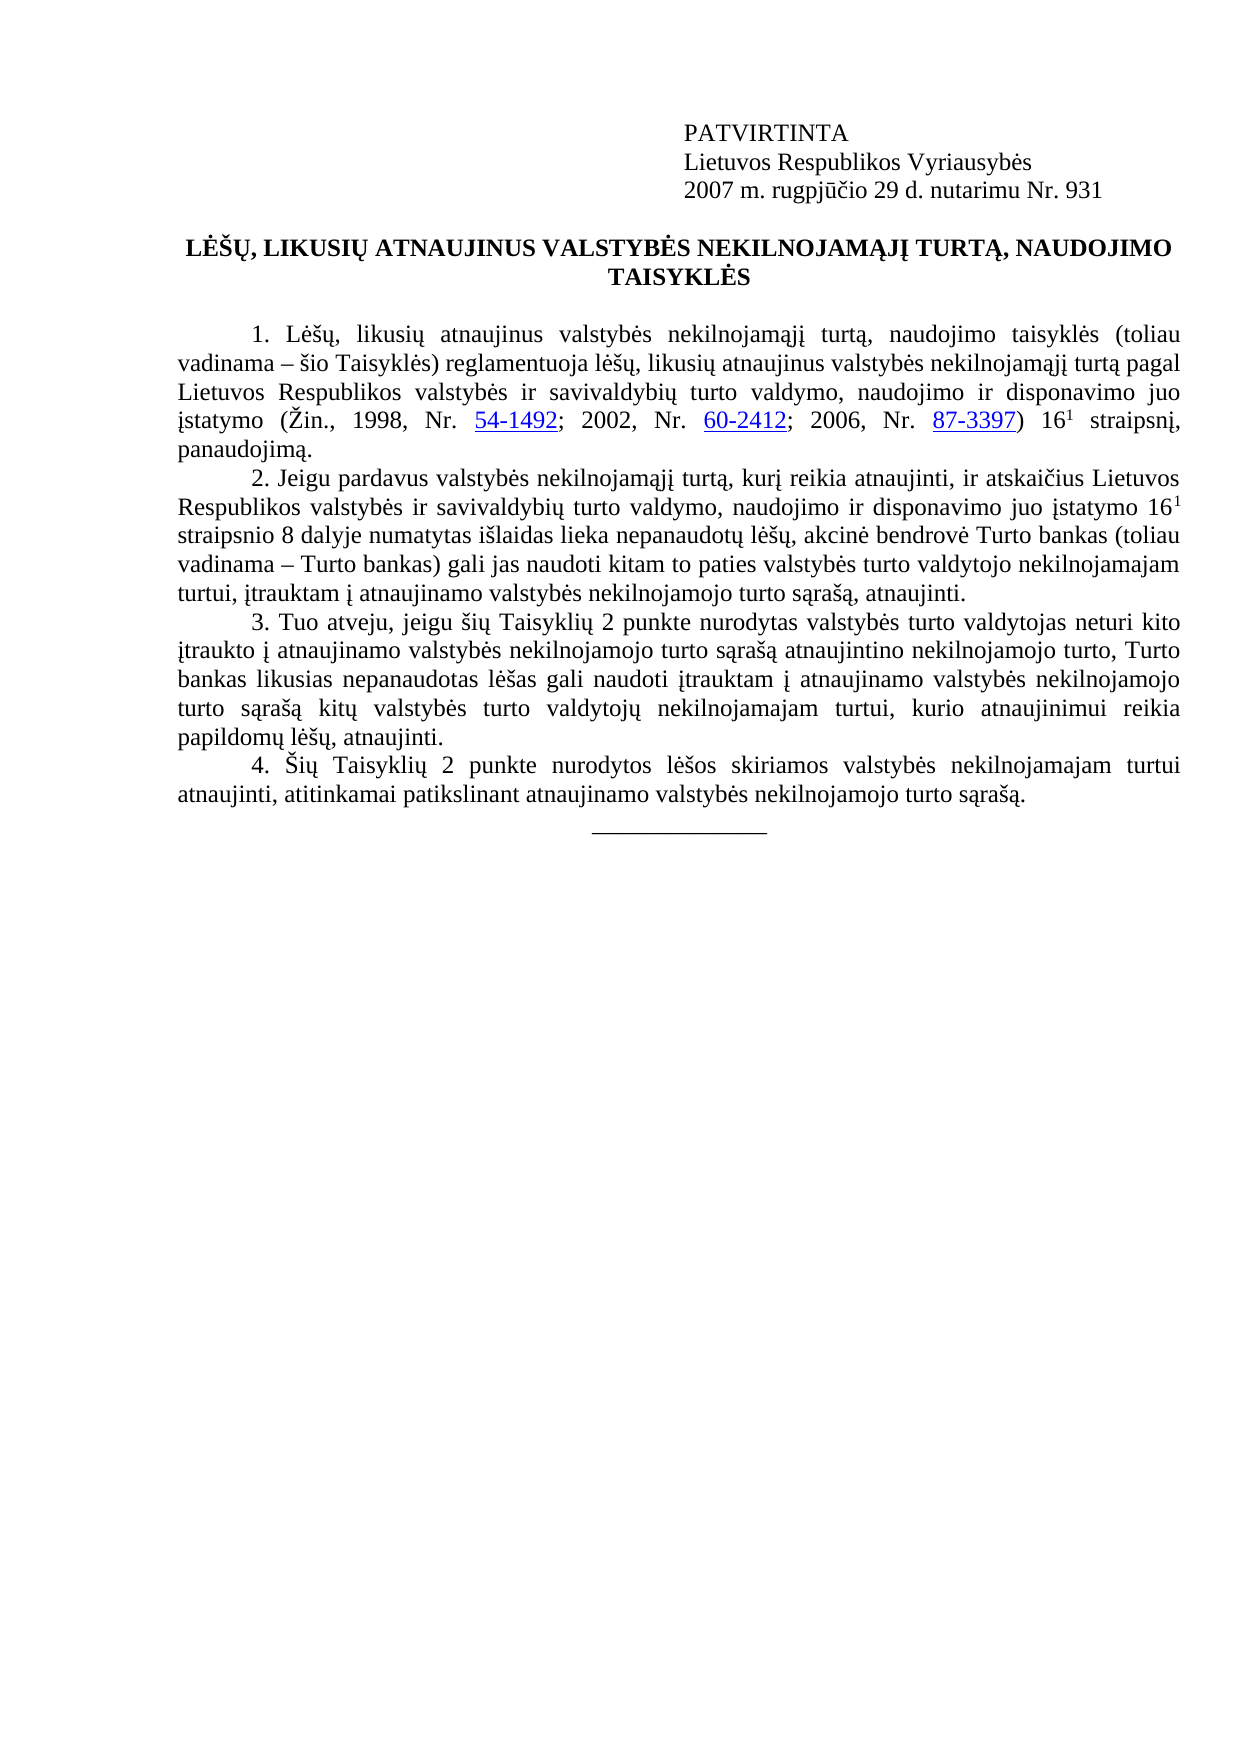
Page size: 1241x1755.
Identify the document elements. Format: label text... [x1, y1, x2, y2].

text ______________ [177, 808, 1181, 837]
text LĖŠŲ, LIKUSIŲ ATNAUJINUS VALSTYBĖS NEKILNOJAMĄJĮ TURTĄ, NAUDOJIMO TAISYKLĖS [177, 233, 1181, 291]
text 4. Šių Taisyklių 2 punkte nurodytos lėšos skiriamos valstybės nekilnojamajam turtui atnaujinti, atitinkamai patikslinant atnaujinamo valstybės nekilnojamojo turto sąrašą. [177, 751, 1181, 808]
text Lietuvos Respublikos Vyriausybės [177, 147, 1181, 176]
text PATVIRTINTA [177, 118, 1181, 147]
text 2007 m. rugpjūčio 29 d. nutarimu Nr. 931 [177, 176, 1181, 204]
text 3. Tuo atveju, jeigu šių Taisyklių 2 punkte nurodytas valstybės turto valdytojas neturi kito įtraukto į atnaujinamo valstybės nekilnojamojo turto sąrašą atnaujintino nekilnojamojo turto, Turto bankas likusias nepanaudotas lėšas gali naudoti įtrauktam į atnaujinamo valstybės nekilnojamojo turto sąrašą kitų valstybės turto valdytojų nekilnojamajam turtui, kurio atnaujinimui reikia papildomų lėšų, atnaujinti. [177, 607, 1181, 751]
text 1. Lėšų, likusių atnaujinus valstybės nekilnojamąjį turtą, naudojimo taisyklės (toliau vadinama – šio Taisyklės) reglamentuoja lėšų, likusių atnaujinus valstybės nekilnojamąjį turtą pagal Lietuvos Respublikos valstybės ir savivaldybių turto valdymo, naudojimo ir disponavimo juo įstatymo (Žin., 1998, Nr. 54-1492; 2002, Nr. 60-2412; 2006, Nr. 87-3397) 161 straipsnį, panaudojimą. [177, 319, 1181, 463]
text 2. Jeigu pardavus valstybės nekilnojamąjį turtą, kurį reikia atnaujinti, ir atskaičius Lietuvos Respublikos valstybės ir savivaldybių turto valdymo, naudojimo ir disponavimo juo įstatymo 161 straipsnio 8 dalyje numatytas išlaidas lieka nepanaudotų lėšų, akcinė bendrovė Turto bankas (toliau vadinama – Turto bankas) gali jas naudoti kitam to paties valstybės turto valdytojo nekilnojamajam turtui, įtrauktam į atnaujinamo valstybės nekilnojamojo turto sąrašą, atnaujinti. [177, 463, 1181, 607]
